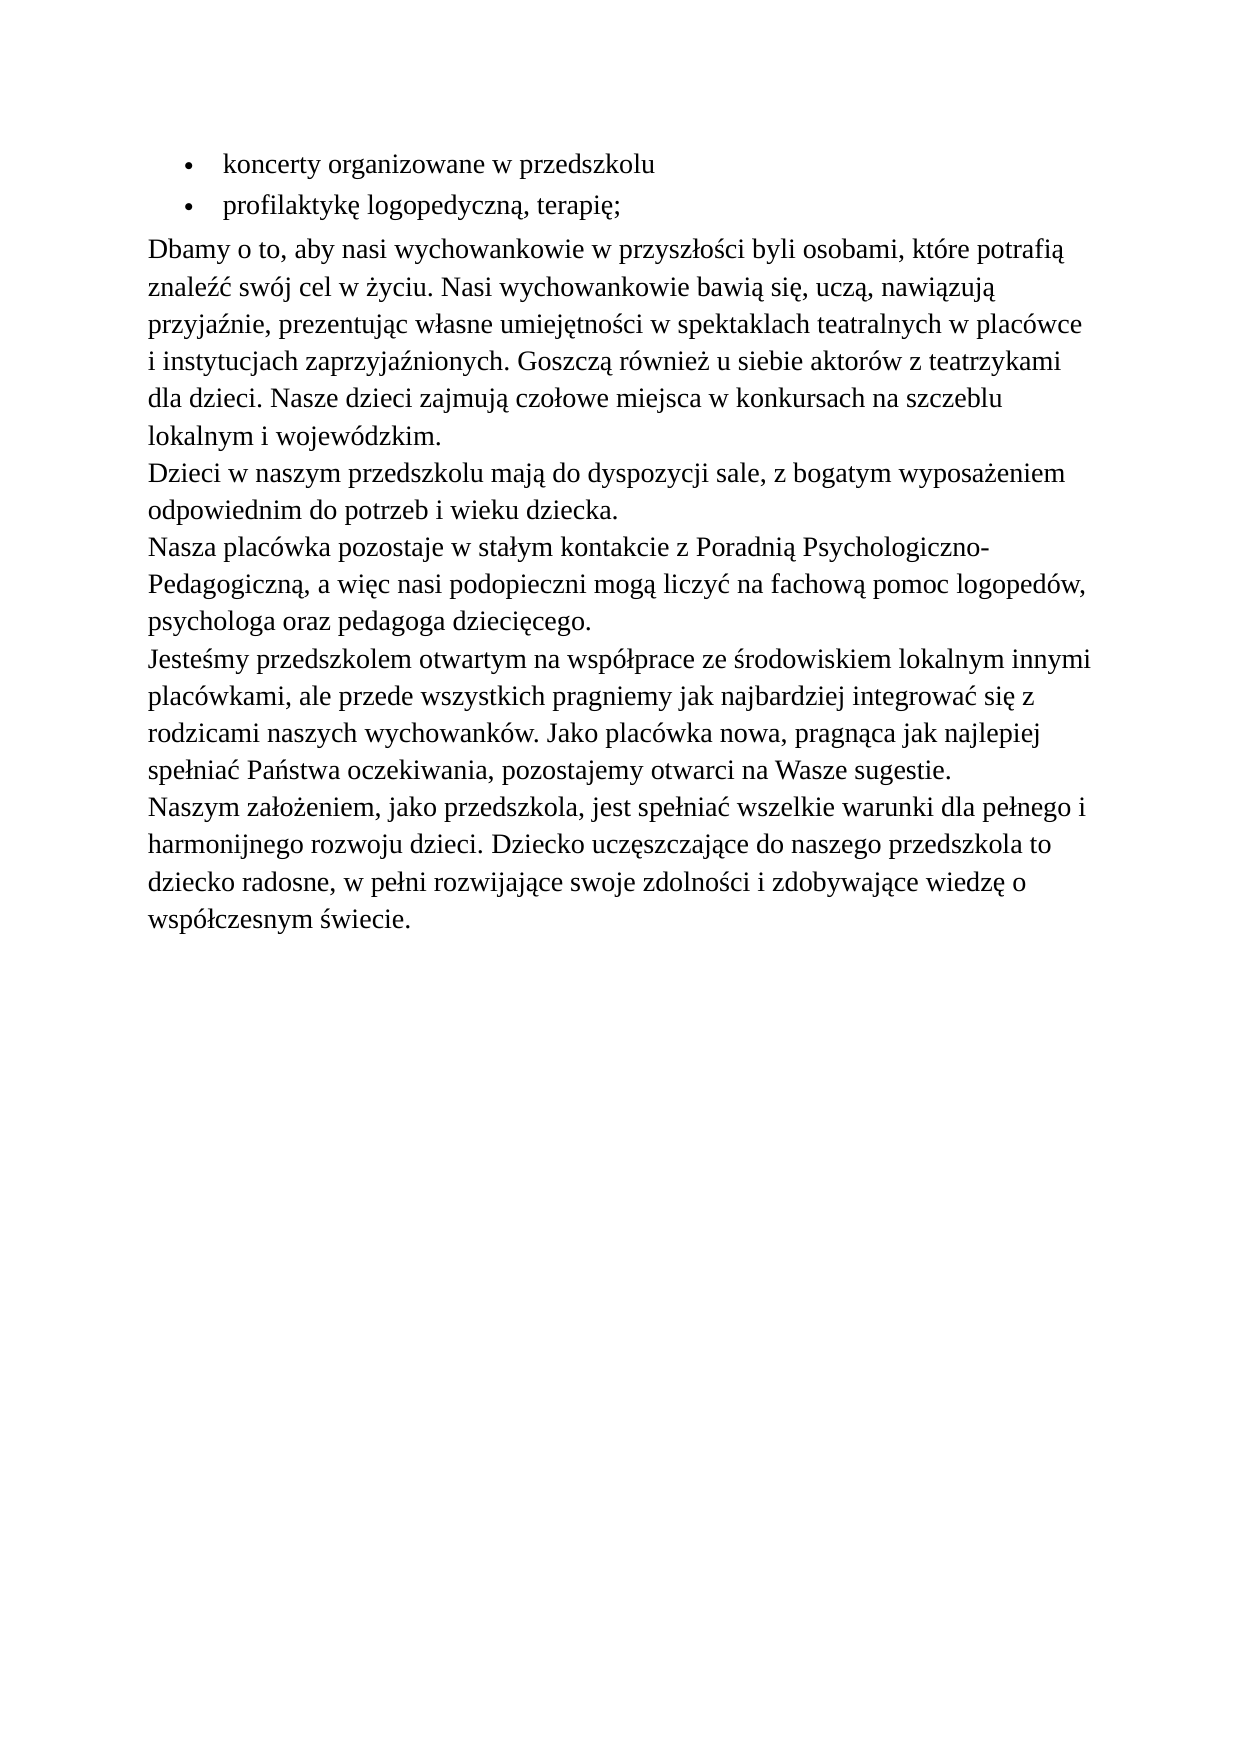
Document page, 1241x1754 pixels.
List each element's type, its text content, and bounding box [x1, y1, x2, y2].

list profilaktykę logopedyczną, terapię; [185, 188, 1093, 220]
list koncerty organizowane w przedszkolu [185, 148, 1093, 180]
text Dbamy o to, aby nasi wychowankowie w przyszłości byli osobami, które potrafią znaleźć swój cel w życiu. Nasi wychowankowie bawią się, uczą, nawiązują przyjaźnie, prezentując własne umiejętności w spektaklach teatralnych w placówce i instytucjach zaprzyjaźnionych. Goszczą również u siebie aktorów z teatrzykami dla dzieci. Nasze dzieci zajmują czołowe miejsca w konkursach na szczeblu lokalnym i wojewódzkim. Dzieci w naszym przedszkolu mają do dyspozycji sale, z bogatym wyposażeniem odpowiednim do potrzeb i wieku dziecka. Nasza placówka pozostaje w stałym kontakcie z Poradnią Psychologiczno- Pedagogiczną, a więc nasi podopieczni mogą liczyć na fachową pomoc logopedów, psychologa oraz pedagoga dziecięcego. Jesteśmy przedszkolem otwartym na współprace ze środowiskiem lokalnym innymi placówkami, ale przede wszystkich pragniemy jak najbardziej integrować się z rodzicami naszych wychowanków. Jako placówka nowa, pragnąca jak najlepiej spełniać Państwa oczekiwania, pozostajemy otwarci na Wasze sugestie. Naszym założeniem, jako przedszkola, jest spełniać wszelkie warunki dla pełnego i harmonijnego rozwoju dzieci. Dziecko uczęszczające do naszego przedszkola to dziecko radosne, w pełni rozwijające swoje zdolności i zdobywające wiedzę o współczesnym świecie. [148, 233, 1093, 934]
